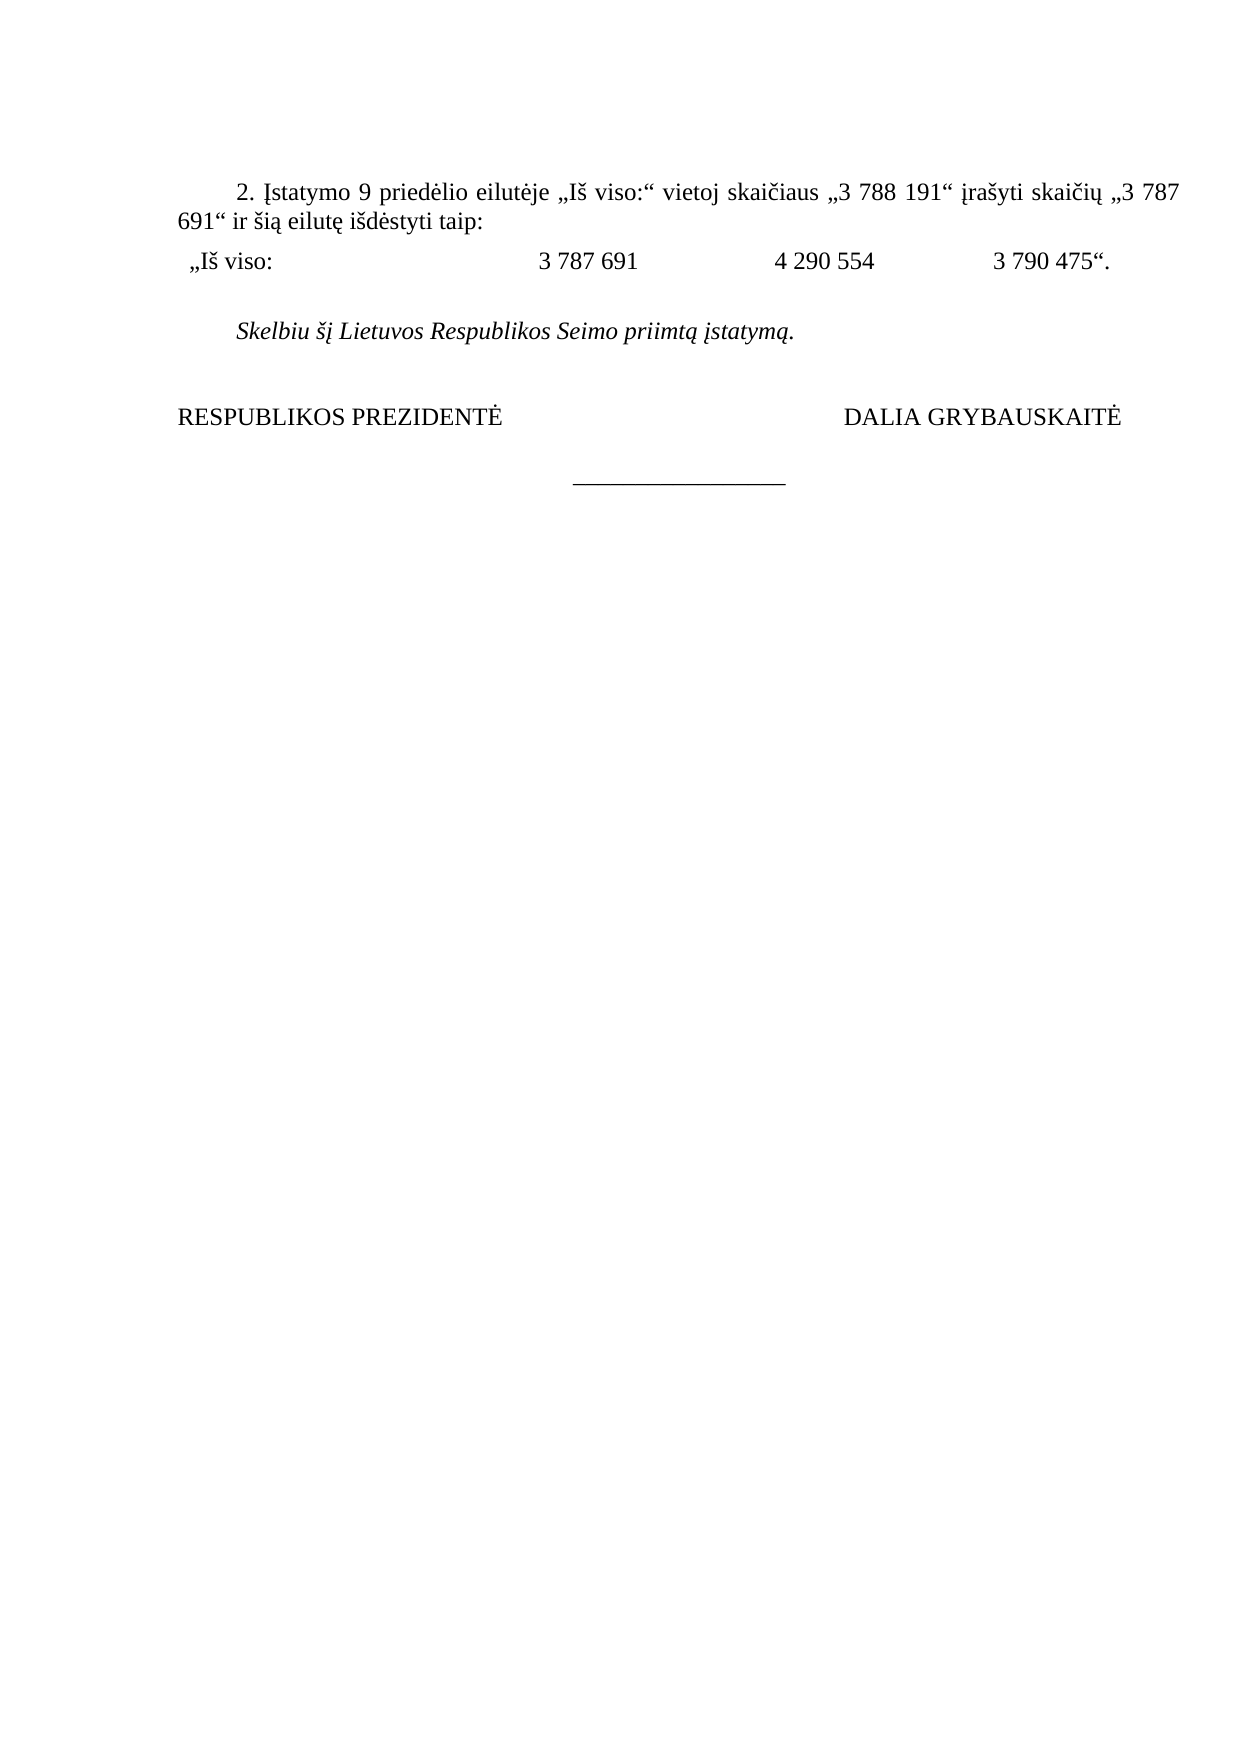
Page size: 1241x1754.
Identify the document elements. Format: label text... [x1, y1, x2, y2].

table_header „Iš viso: [177, 235, 414, 287]
text RESPUBLIKOS PREZIDENTĖ DALIA GRYBAUSKAITĖ [177, 402, 1181, 431]
table_header 3 790 475“. [886, 235, 1122, 287]
text _________________ [177, 459, 1181, 488]
text 2. Įstatymo 9 priedėlio eilutėje „Iš viso:“ vietoj skaičiaus „3 788 191“ įrašyti skaičių „3 787 691“ ir šią eilutę išdėstyti taip: [177, 177, 1181, 235]
table_header 3 787 691 [414, 235, 650, 287]
text Skelbiu šį Lietuvos Respublikos Seimo priimtą įstatymą. [177, 316, 1181, 344]
table_header 4 290 554 [650, 235, 886, 287]
